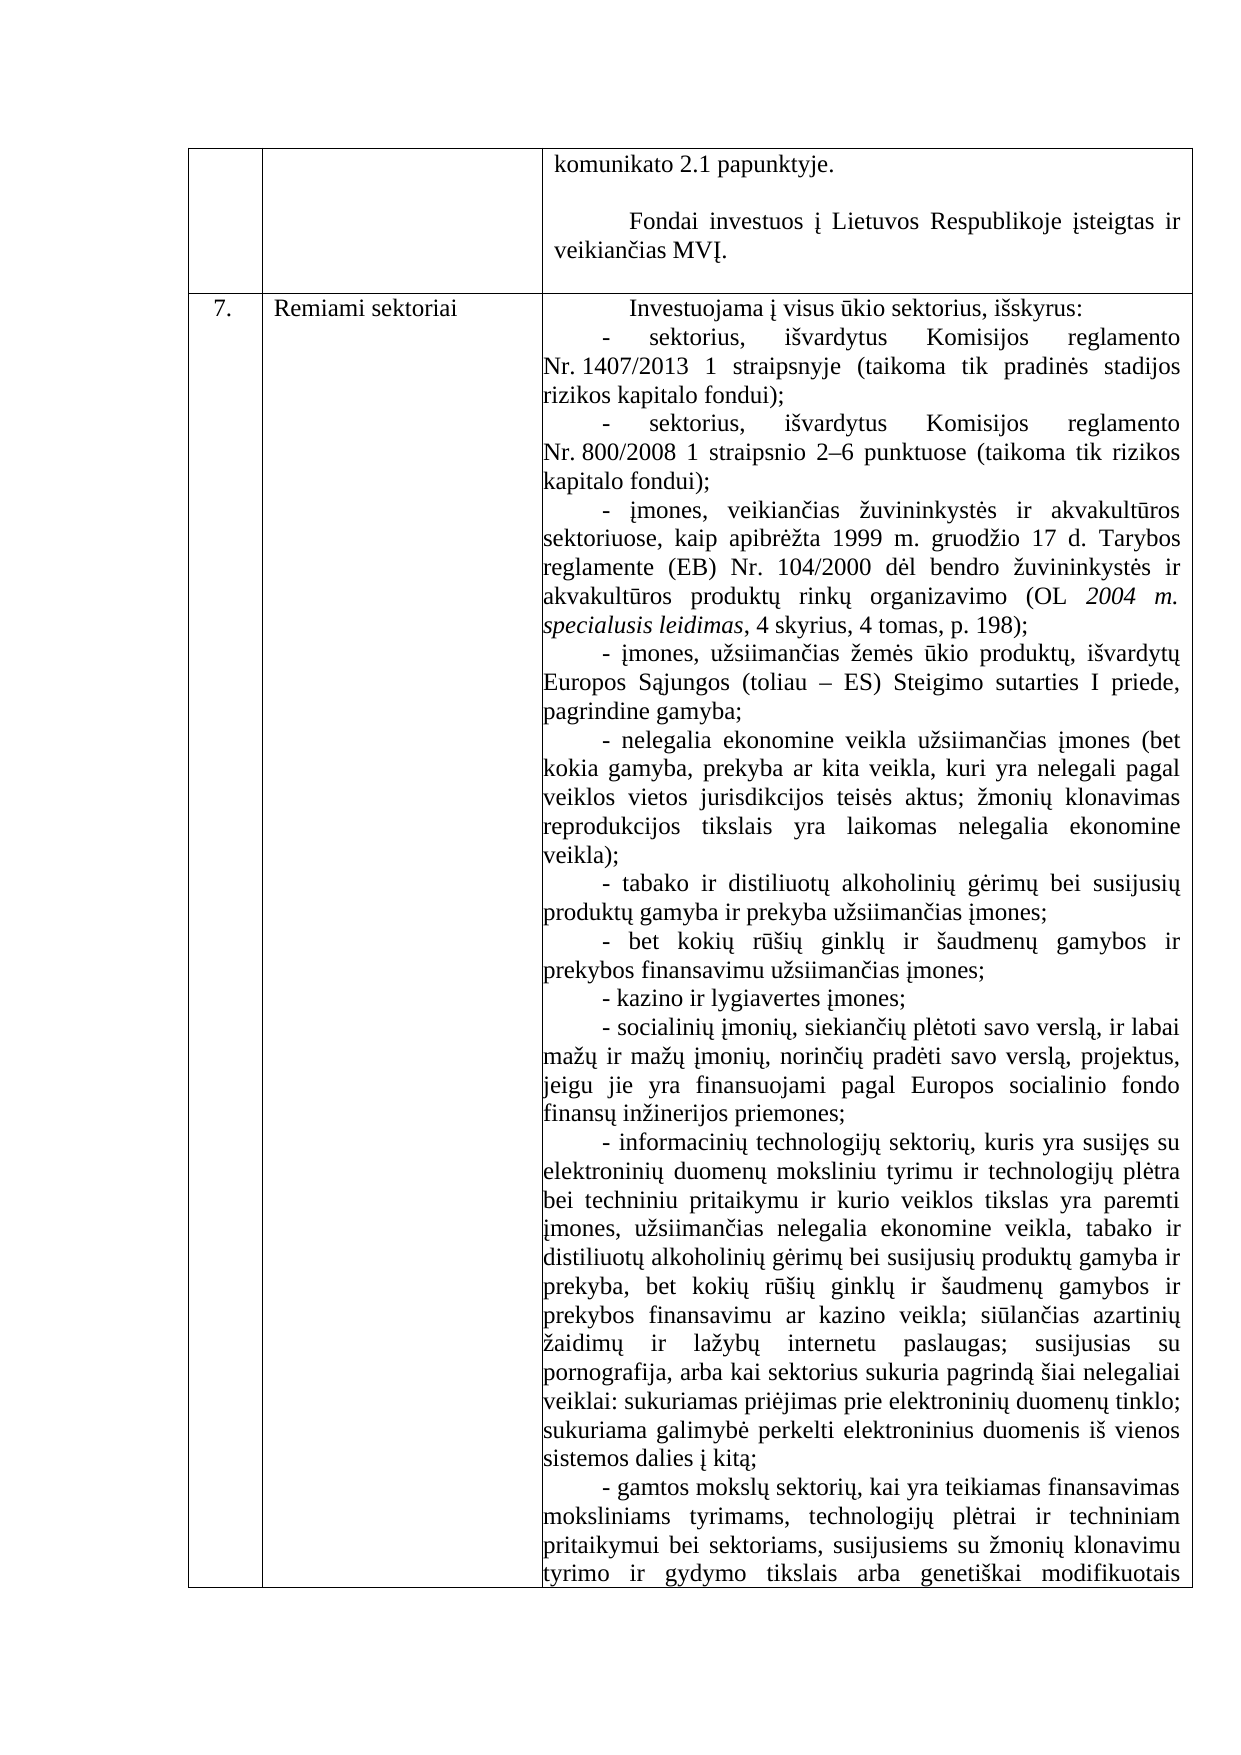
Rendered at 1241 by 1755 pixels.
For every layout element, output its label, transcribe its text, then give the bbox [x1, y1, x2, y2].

table_cell Remiami sektoriai [263, 294, 542, 1587]
table_cell komunikato 2.1 papunktyje. Fondai investuos į Lietuvos Respublikoje įsteigtas ir veikiančias MVĮ. [543, 149, 1192, 292]
table_cell Investuojama į visus ūkio sektorius, išskyrus: - sektorius, išvardytus Komisijos reglamento Nr. 1407/2013 1 straipsnyje (taikoma tik pradinės stadijos rizikos kapitalo fondui); - sektorius, išvardytus Komisijos reglamento Nr. 800/2008 1 straipsnio 2–6 punktuose (taikoma tik rizikos kapitalo fondui); - įmones, veikiančias žuvininkystės ir akvakultūros sektoriuose, kaip apibrėžta 1999 m. gruodžio 17 d. Tarybos reglamente (EB) Nr. 104/2000 dėl bendro žuvininkystės ir akvakultūros produktų rinkų organizavimo (OL 2004 m. specialusis leidimas, 4 skyrius, 4 tomas, p. 198); - įmones, užsiimančias žemės ūkio produktų, išvardytų Europos Sąjungos (toliau – ES) Steigimo sutarties I priede, pagrindine gamyba; - nelegalia ekonomine veikla užsiimančias įmones (bet kokia gamyba, prekyba ar kita veikla, kuri yra nelegali pagal veiklos vietos jurisdikcijos teisės aktus; žmonių klonavimas reprodukcijos tikslais yra laikomas nelegalia ekonomine veikla); - tabako ir distiliuotų alkoholinių gėrimų bei susijusių produktų gamyba ir prekyba užsiimančias įmones; - bet kokių rūšių ginklų ir šaudmenų gamybos ir prekybos finansavimu užsiimančias įmones; - kazino ir lygiavertes įmones; - socialinių įmonių, siekiančių plėtoti savo verslą, ir labai mažų ir mažų įmonių, norinčių pradėti savo verslą, projektus, jeigu jie yra finansuojami pagal Europos socialinio fondo finansų inžinerijos priemones; - informacinių technologijų sektorių, kuris yra susijęs su elektroninių duomenų moksliniu tyrimu ir technologijų plėtra bei techniniu pritaikymu ir kurio veiklos tikslas yra paremti įmones, užsiimančias nelegalia ekonomine veikla, tabako ir distiliuotų alkoholinių gėrimų bei susijusių produktų gamyba ir prekyba, bet kokių rūšių ginklų ir šaudmenų gamybos ir prekybos finansavimu ar kazino veikla; siūlančias azartinių žaidimų ir lažybų internetu paslaugas; susijusias su pornografija, arba kai sektorius sukuria pagrindą šiai nelegaliai veiklai: sukuriamas priėjimas prie elektroninių duomenų tinklo; sukuriama galimybė perkelti elektroninius duomenis iš vienos sistemos dalies į kitą; - gamtos mokslų sektorių, kai yra teikiamas finansavimas moksliniams tyrimams, technologijų plėtrai ir techniniam pritaikymui bei sektoriams, susijusiems su žmonių klonavimu tyrimo ir gydymo tikslais arba genetiškai modifikuotais [543, 294, 1192, 1587]
table_cell 7. [189, 294, 262, 1587]
table_cell [263, 149, 542, 292]
table_cell [189, 149, 262, 292]
